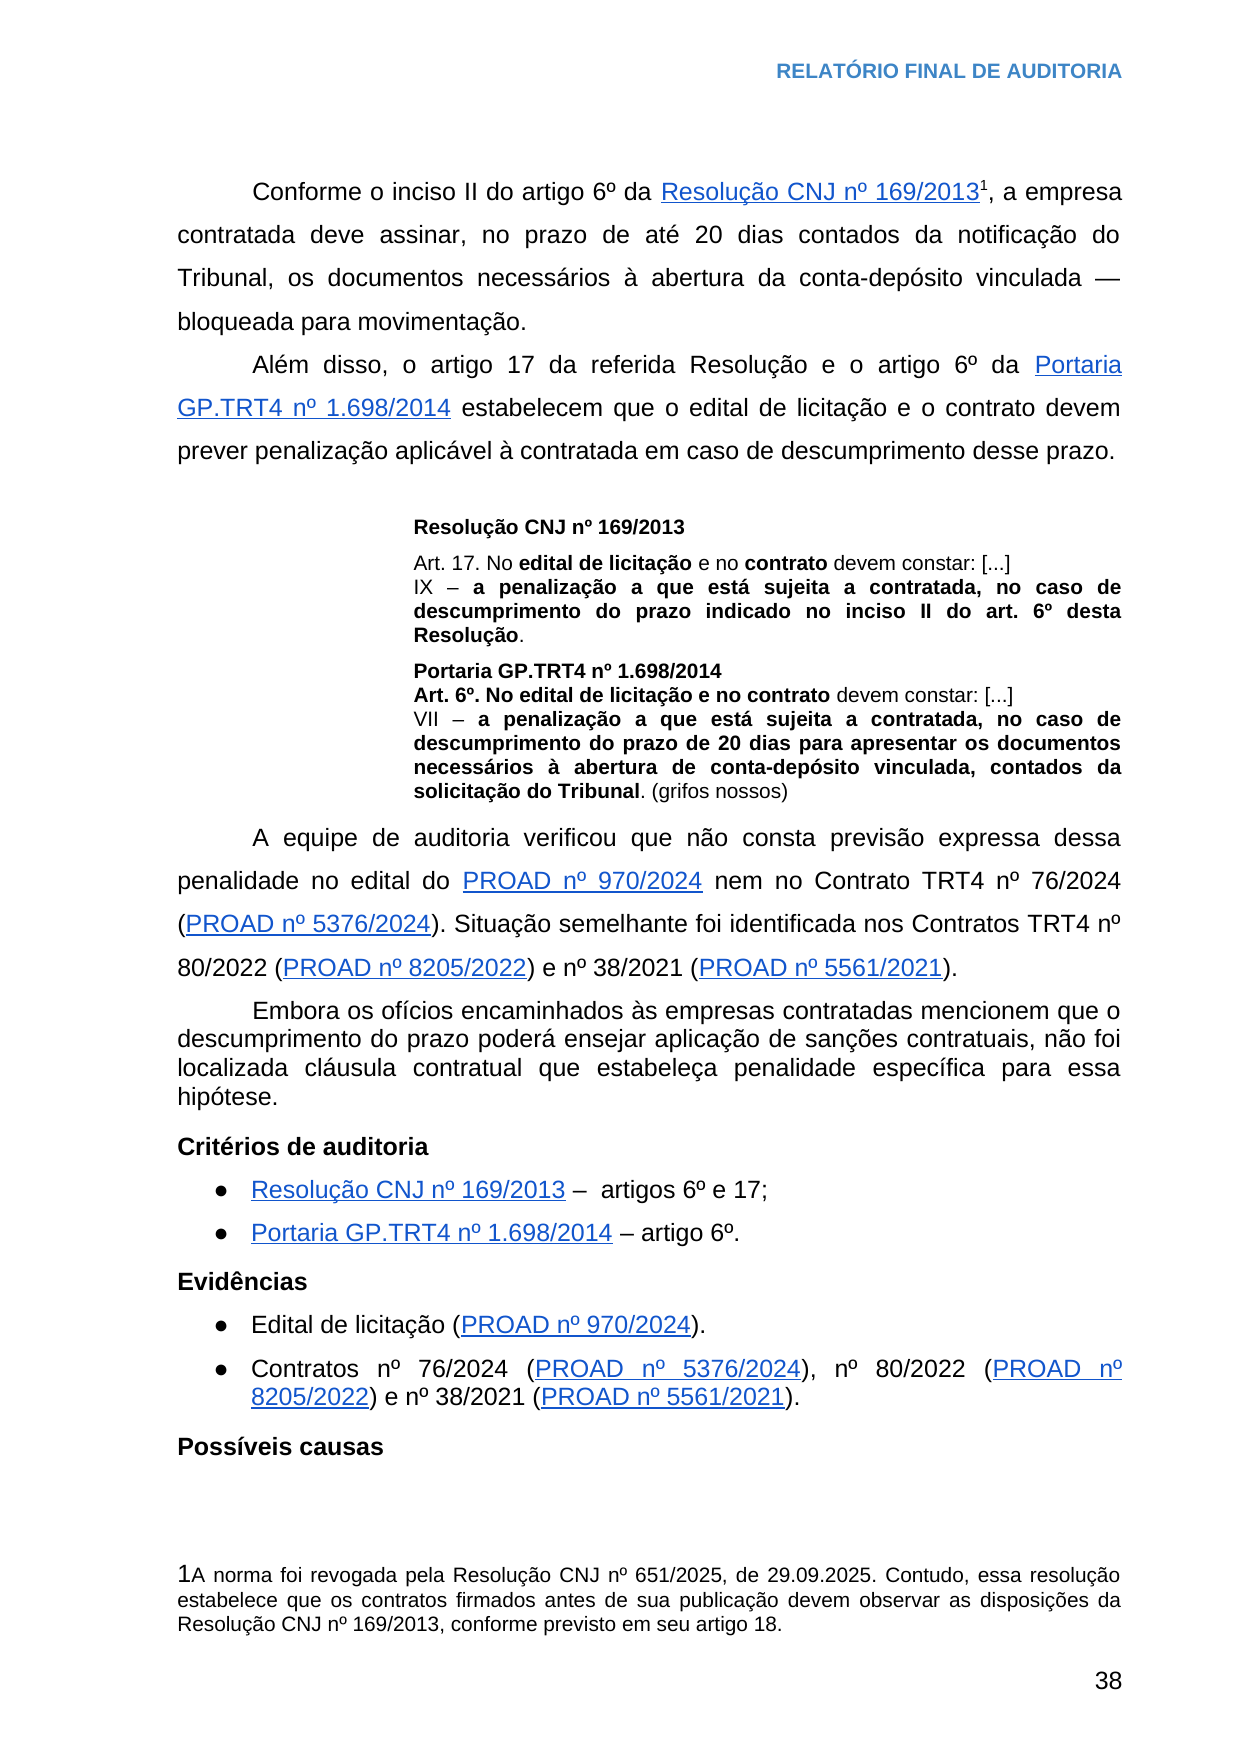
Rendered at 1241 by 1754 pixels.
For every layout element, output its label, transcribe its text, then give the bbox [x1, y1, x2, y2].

text Embora os ofícios encaminhados às empresas contratadas mencionem que o descumprimento do prazo poderá ensejar aplicação de sanções contratuais, não foi localizada cláusula contratual que estabeleça penalidade específica para essa hipótese. [177, 996, 1122, 1111]
list Contratos nº 76/2024 (PROAD nº 5376/2024), nº 80/2022 (PROAD nº 8205/2022) e nº 38/2021 (PROAD nº 5561/2021). [213, 1354, 1122, 1411]
text IX – a penalização a que está sujeita a contratada, no caso de descumprimento do prazo indicado no inciso II do art. 6º desta Resolução. [413, 575, 1122, 647]
text Resolução CNJ nº 169/2013 [413, 515, 1122, 539]
list Resolução CNJ nº 169/2013 – artigos 6º e 17; [213, 1175, 1122, 1203]
text Possíveis causas [177, 1432, 1122, 1461]
text A equipe de auditoria verificou que não consta previsão expressa dessa penalidade no edital do PROAD nº 970/2024 nem no Contrato TRT4 nº 76/2024 (PROAD nº 5376/2024). Situação semelhante foi identificada nos Contratos TRT4 nº 80/2022 (PROAD nº 8205/2022) e nº 38/2021 (PROAD nº 5561/2021). [177, 823, 1122, 981]
text Portaria GP.TRT4 nº 1.698/2014 [413, 659, 1122, 683]
text VII – a penalização a que está sujeita a contratada, no caso de descumprimento do prazo de 20 dias para apresentar os documentos necessários à abertura de conta-depósito vinculada, contados da solicitação do Tribunal. (grifos nossos) [413, 707, 1122, 802]
text Critérios de auditoria [177, 1132, 1122, 1160]
text Art. 6º. No edital de licitação e no contrato devem constar: [...] [413, 683, 1122, 707]
list Edital de licitação (PROAD nº 970/2024). [213, 1311, 1122, 1339]
text A norma foi revogada pela Resolução CNJ nº 651/2025, de 29.09.2025. Contudo, essa resolução estabelece que os contratos firmados antes de sua publicação devem observar as disposições da Resolução CNJ nº 169/2013, conforme previsto em seu artigo 18. [177, 1559, 1122, 1636]
text Art. 17. No edital de licitação e no contrato devem constar: [...] [413, 551, 1122, 575]
text Conforme o inciso II do artigo 6º da Resolução CNJ nº 169/2013, a empresa contratada deve assinar, no prazo de até 20 dias contados da notificação do Tribunal, os documentos necessários à abertura da conta-depósito vinculada — bloqueada para movimentação. [177, 177, 1122, 335]
text Evidências [177, 1267, 1122, 1296]
text Além disso, o artigo 17 da referida Resolução e o artigo 6º da Portaria GP.TRT4 nº 1.698/2014 estabelecem que o edital de licitação e o contrato devem prever penalização aplicável à contratada em caso de descumprimento desse prazo. [177, 349, 1122, 464]
list Portaria GP.TRT4 nº 1.698/2014 – artigo 6º. [213, 1218, 1122, 1247]
